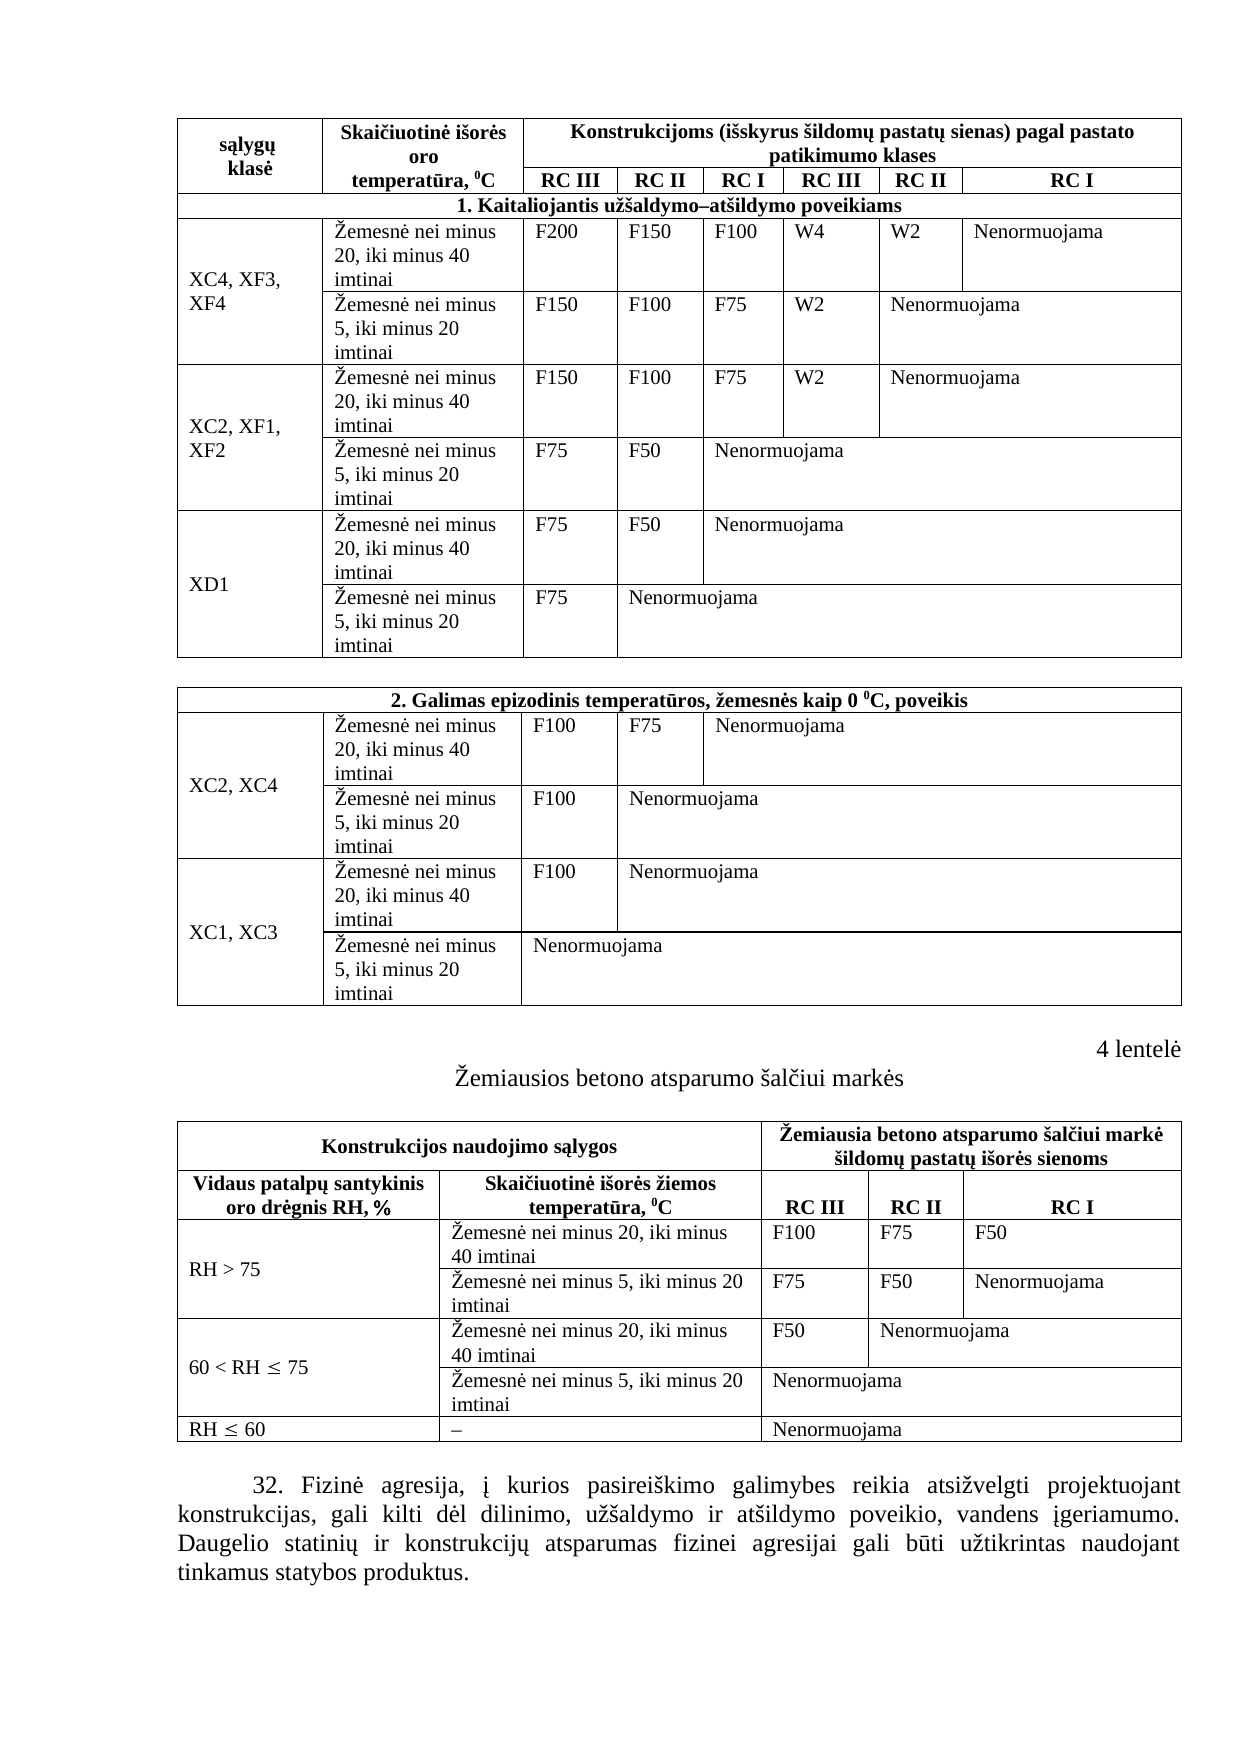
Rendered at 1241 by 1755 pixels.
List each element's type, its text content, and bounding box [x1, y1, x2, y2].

table_cell Konstrukcijoms (išskyrus šildomų pastatų sienas) pagal pastato patikimumo klases [524, 119, 1181, 167]
table_cell Nenormuojama [880, 292, 1181, 364]
table_header Žemiausia betono atsparumo šalčiui markė šildomų pastatų išorės sienoms [762, 1122, 1181, 1170]
table_cell RC II [880, 168, 962, 192]
table_cell Nenormuojama [618, 786, 1181, 858]
table_cell Nenormuojama [704, 511, 1181, 584]
table_cell F75 [762, 1269, 868, 1317]
table_cell Žemesnė nei minus 20, iki minus 40 imtinai [323, 219, 523, 291]
table_cell F75 [524, 511, 617, 584]
table_header Konstrukcijos naudojimo sąlygos [178, 1122, 761, 1170]
table_cell F100 [618, 365, 703, 437]
table_cell XC2, XF1, XF2 [178, 365, 322, 510]
table_cell Žemesnė nei minus 20, iki minus 40 imtinai [323, 511, 523, 584]
table_cell F100 [762, 1220, 868, 1268]
table_cell Žemesnė nei minus 5, iki minus 20 imtinai [440, 1269, 761, 1317]
table_cell RC III [762, 1171, 868, 1219]
table_cell F100 [522, 713, 617, 785]
table_cell RC III [784, 168, 879, 192]
table_cell RC I [963, 168, 1181, 192]
table_cell F100 [522, 786, 617, 858]
table_cell Nenormuojama [618, 585, 1181, 657]
table_cell Žemesnė nei minus 5, iki minus 20 imtinai [324, 786, 521, 858]
table_cell Žemesnė nei minus 5, iki minus 20 imtinai [323, 438, 523, 510]
table_cell F50 [964, 1220, 1181, 1268]
table_cell sąlygų klasė [178, 119, 322, 192]
table_cell Nenormuojama [704, 438, 1181, 510]
table_cell W2 [784, 365, 879, 437]
table_cell Nenormuojama [869, 1319, 1181, 1367]
table_cell F75 [524, 438, 617, 510]
table_cell Nenormuojama [762, 1417, 1181, 1441]
table_cell F75 [704, 365, 783, 437]
table_cell F75 [618, 713, 703, 785]
table_cell Žemesnė nei minus 5, iki minus 20 imtinai [323, 585, 523, 657]
table_cell Nenormuojama [522, 933, 1181, 1005]
table_cell Nenormuojama [704, 713, 1181, 785]
table_cell F100 [522, 859, 617, 931]
table_cell XD1 [178, 511, 322, 657]
table_cell F150 [618, 219, 703, 291]
table_cell Žemesnė nei minus 20, iki minus 40 imtinai [440, 1220, 761, 1268]
table_cell F75 [704, 292, 783, 364]
table_cell Nenormuojama [964, 1269, 1181, 1317]
table_cell RC II [618, 168, 703, 192]
table_cell 1. Kaitaliojantis užšaldymo–atšildymo poveikiams [178, 194, 1181, 217]
table_cell Vidaus patalpų santykinis oro drėgnis RH, % [178, 1171, 439, 1219]
table_cell F75 [869, 1220, 963, 1268]
table_cell F150 [524, 292, 617, 364]
table_cell Nenormuojama [963, 219, 1181, 291]
text 32. Fizinė agresija, į kurios pasireiškimo galimybes reikia atsižvelgti projektuojant konstrukcijas, gali kilti dėl dilinimo, užšaldymo ir atšildymo poveikio, vandens įgeriamumo. Daugelio statinių ir konstrukcijų atsparumas fizinei agresijai gali būti užtikrintas naudojant tinkamus statybos produktus. [177, 1471, 1181, 1586]
table_cell F50 [618, 438, 703, 510]
table_cell Skaičiuotinė išorės žiemos temperatūra, 0C [440, 1171, 761, 1219]
table_cell RH > 75 [178, 1220, 439, 1317]
table_cell Žemesnė nei minus 5, iki minus 20 imtinai [323, 292, 523, 364]
table_cell F200 [524, 219, 617, 291]
text 4 lentelė [177, 1034, 1181, 1063]
table_cell Žemesnė nei minus 20, iki minus 40 imtinai [324, 713, 521, 785]
table_cell RC II [869, 1171, 963, 1219]
table_cell W2 [784, 292, 879, 364]
table_cell F50 [762, 1319, 868, 1367]
table_cell Žemesnė nei minus 20, iki minus 40 imtinai [440, 1319, 761, 1367]
table_cell Žemesnė nei minus 20, iki minus 40 imtinai [324, 859, 521, 931]
table_cell – [440, 1417, 761, 1441]
table_cell RC I [704, 168, 783, 192]
table_cell Nenormuojama [618, 859, 1181, 931]
table_cell Žemesnė nei minus 5, iki minus 20 imtinai [324, 933, 521, 1005]
table_cell Žemesnė nei minus 5, iki minus 20 imtinai [440, 1368, 761, 1416]
table_cell 60 < RH £ 75 [178, 1319, 439, 1416]
table_header 2. Galimas epizodinis temperatūros, žemesnės kaip 0 0C, poveikis [178, 688, 1181, 712]
table_cell W4 [784, 219, 879, 291]
table_cell RH £ 60 [178, 1417, 439, 1441]
table_cell F75 [524, 585, 617, 657]
text Žemiausios betono atsparumo šalčiui markės [177, 1063, 1181, 1092]
table_cell XC4, XF3, XF4 [178, 219, 322, 364]
table_cell Nenormuojama [762, 1368, 1181, 1416]
table_cell F150 [524, 365, 617, 437]
table_cell F50 [869, 1269, 963, 1317]
table_cell Žemesnė nei minus 20, iki minus 40 imtinai [323, 365, 523, 437]
table_cell RC I [964, 1171, 1181, 1219]
table_cell Skaičiuotinė išorės oro temperatūra, 0C [323, 119, 523, 192]
table_cell F100 [704, 219, 783, 291]
table_cell W2 [880, 219, 962, 291]
table_cell Nenormuojama [880, 365, 1181, 437]
table_cell XC1, XC3 [178, 859, 323, 1005]
table_cell F100 [618, 292, 703, 364]
table_cell F50 [618, 511, 703, 584]
table_cell XC2, XC4 [178, 713, 323, 858]
table_cell RC III [524, 168, 617, 192]
